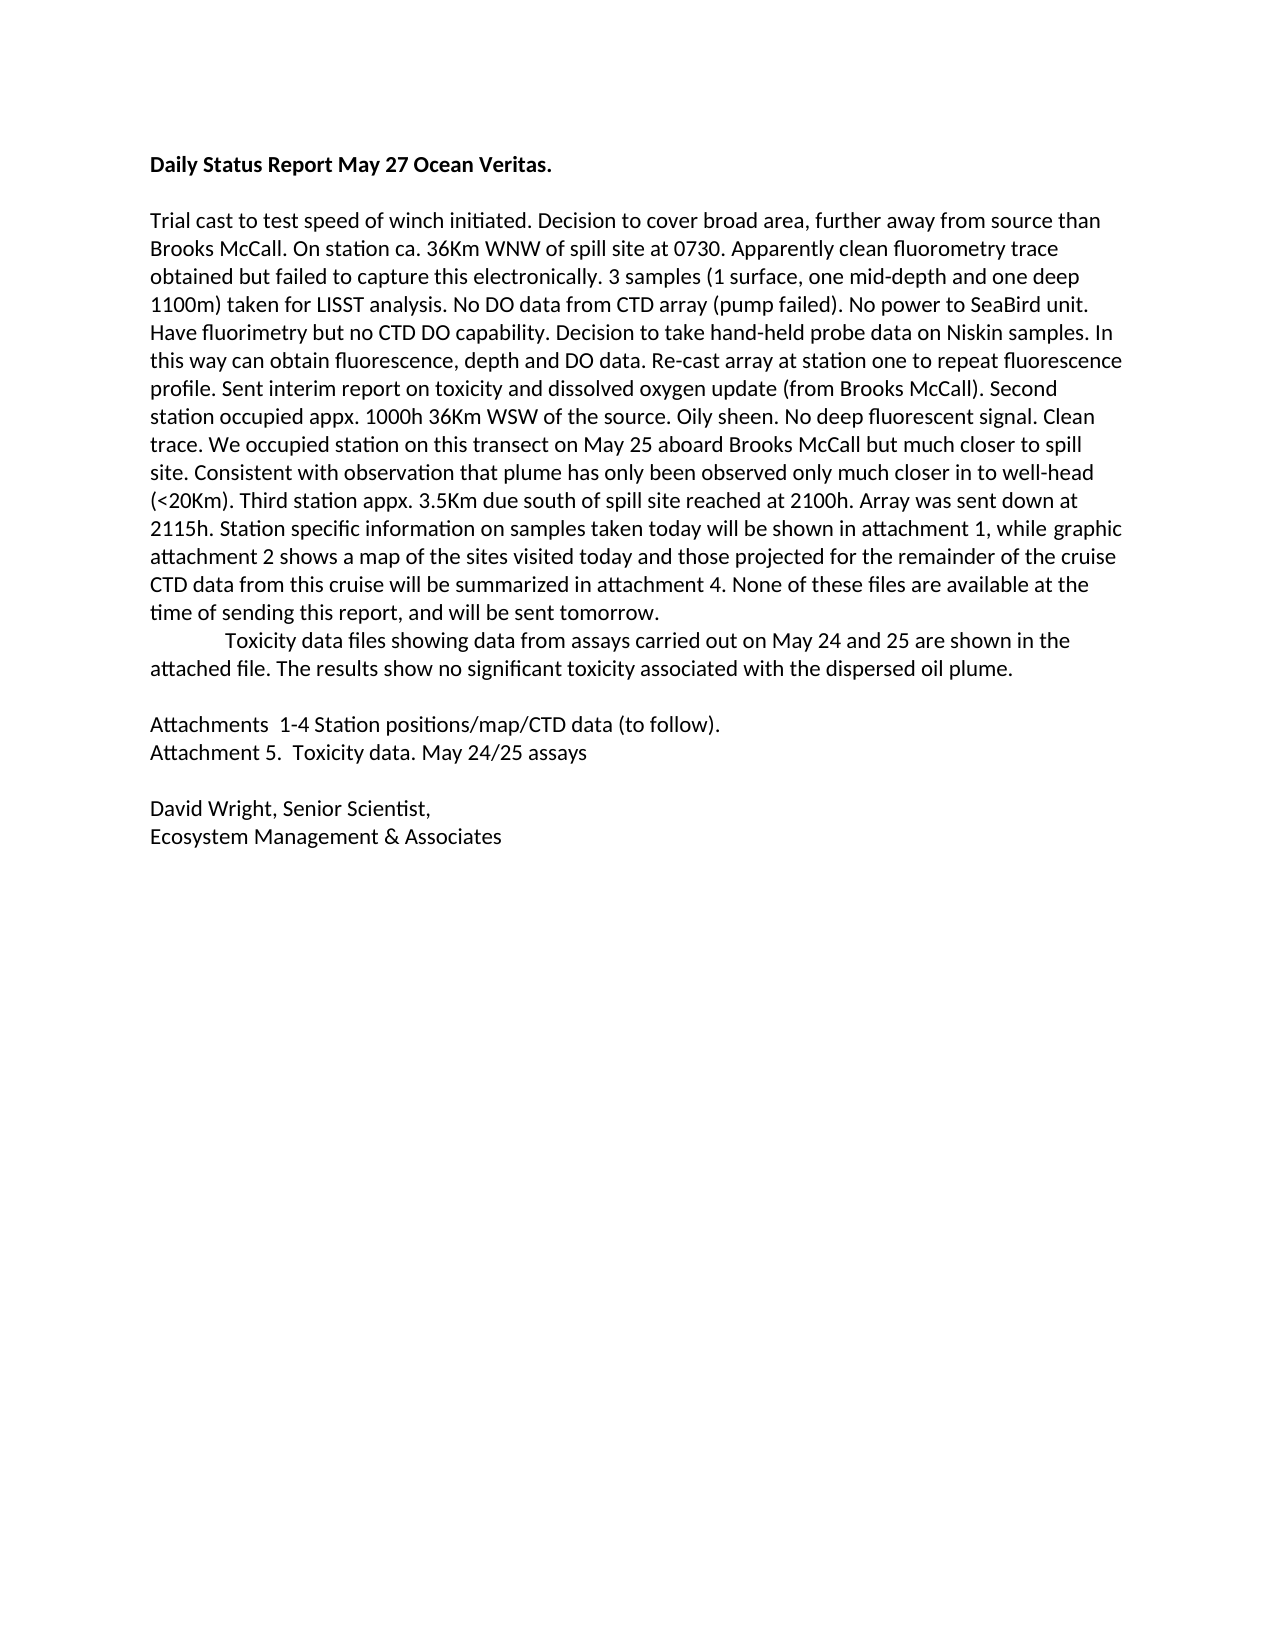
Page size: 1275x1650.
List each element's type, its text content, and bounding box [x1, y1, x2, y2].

text Daily Status Report May 27 Ocean Veritas. [150, 150, 1125, 178]
text Trial cast to test speed of winch initiated. Decision to cover broad area, further away from source than Brooks McCall. On station ca. 36Km WNW of spill site at 0730. Apparently clean fluorometry trace obtained but failed to capture this electronically. 3 samples (1 surface, one mid-depth and one deep 1100m) taken for LISST analysis. No DO data from CTD array (pump failed). No power to SeaBird unit. Have fluorimetry but no CTD DO capability. Decision to take hand-held probe data on Niskin samples. In this way can obtain fluorescence, depth and DO data. Re-cast array at station one to repeat fluorescence profile. Sent interim report on toxicity and dissolved oxygen update (from Brooks McCall). Second station occupied appx. 1000h 36Km WSW of the source. Oily sheen. No deep fluorescent signal. Clean trace. We occupied station on this transect on May 25 aboard Brooks McCall but much closer to spill site. Consistent with observation that plume has only been observed only much closer in to well-head (<20Km). Third station appx. 3.5Km due south of spill site reached at 2100h. Array was sent down at 2115h. Station specific information on samples taken today will be shown in attachment 1, while graphic attachment 2 shows a map of the sites visited today and those projected for the remainder of the cruise CTD data from this cruise will be summarized in attachment 4. None of these files are available at the time of sending this report, and will be sent tomorrow. [150, 206, 1125, 626]
text Attachments 1-4 Station positions/map/CTD data (to follow). [150, 710, 1125, 738]
text Ecosystem Management & Associates [150, 822, 1125, 851]
text Toxicity data files showing data from assays carried out on May 24 and 25 are shown in the attached file. The results show no significant toxicity associated with the dispersed oil plume. [150, 626, 1125, 682]
text David Wright, Senior Scientist, [150, 794, 1125, 822]
text Attachment 5. Toxicity data. May 24/25 assays [150, 738, 1125, 766]
